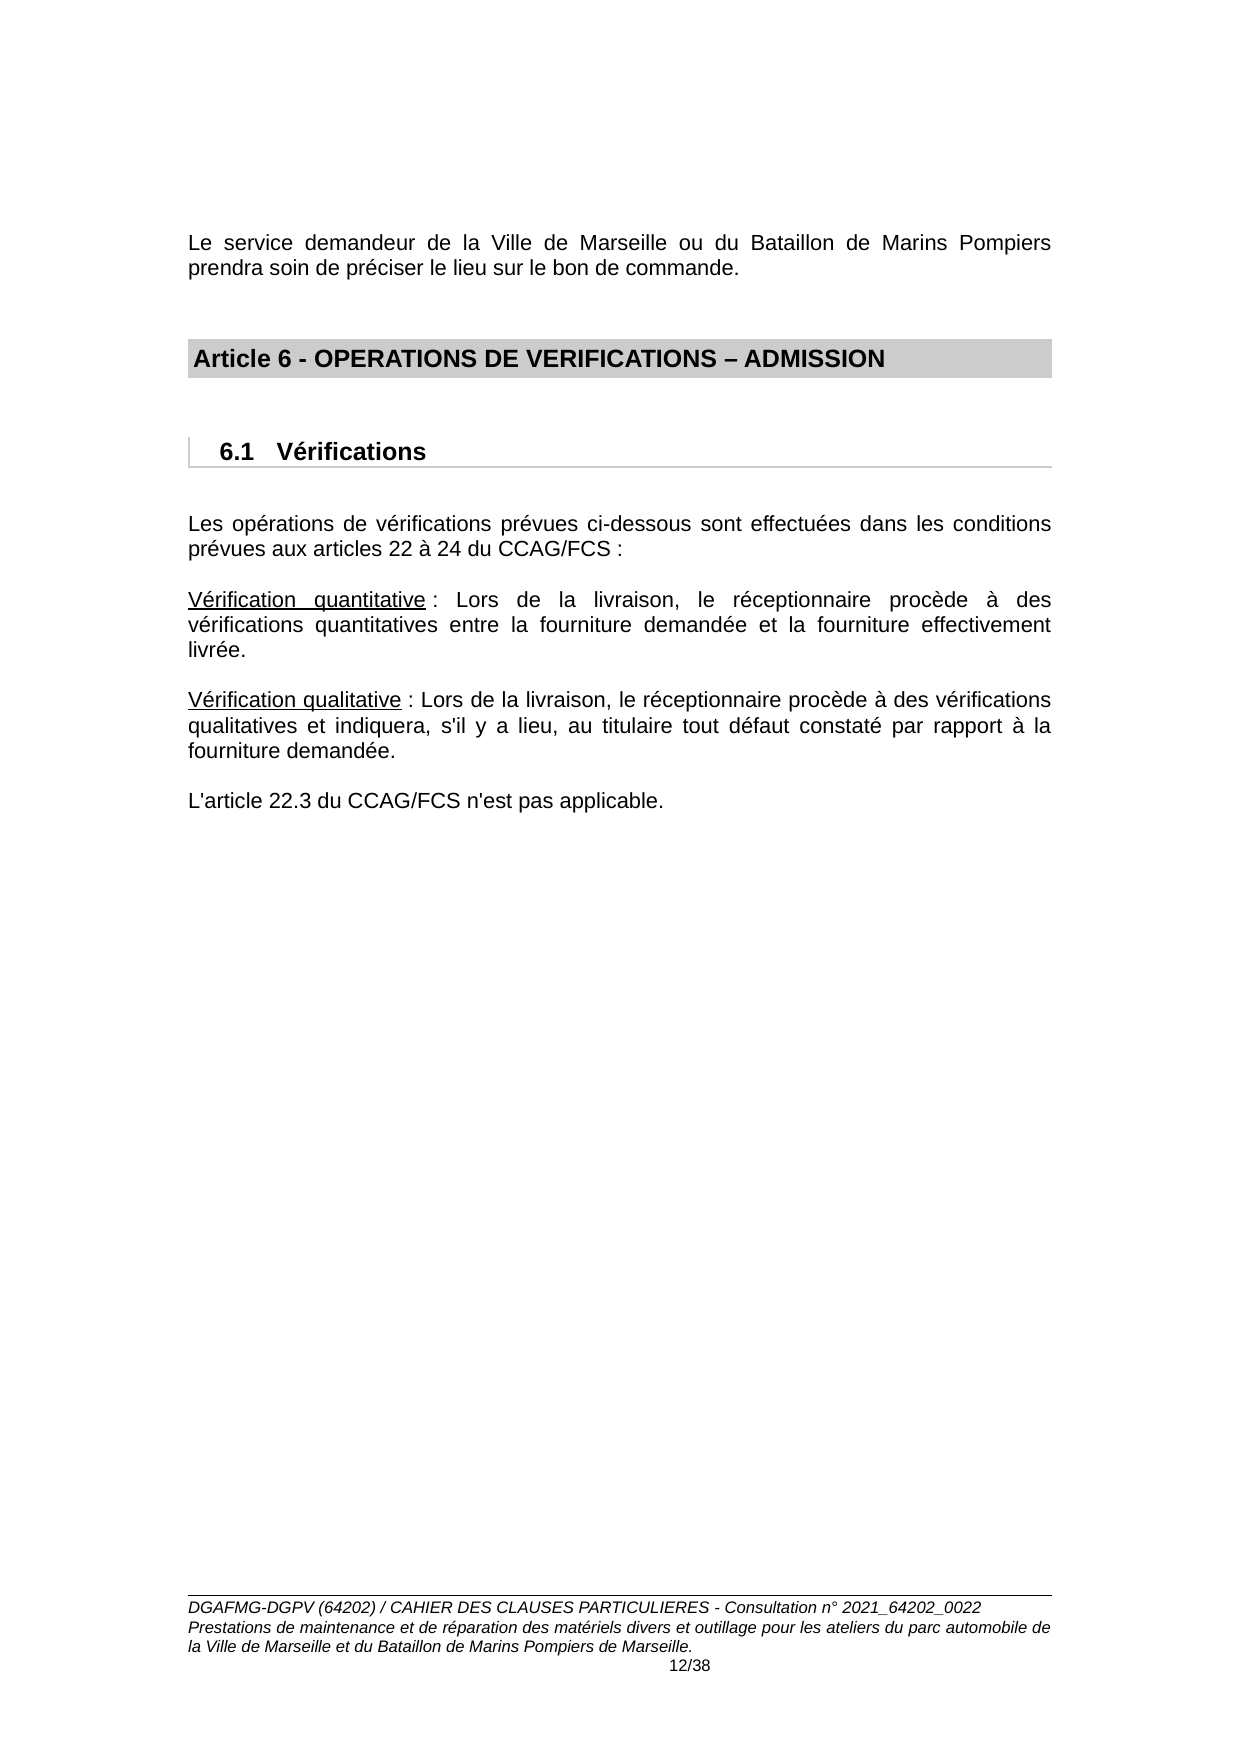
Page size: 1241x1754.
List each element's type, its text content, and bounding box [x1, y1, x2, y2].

subtitle Vérifications [190, 437, 1052, 466]
text Vérification quantitative : Lors de la livraison, le réceptionnaire procède à des vérifications quantitatives entre la fourniture demandée et la fourniture effectivement livrée. [188, 587, 1052, 662]
text L'article 22.3 du CCAG/FCS n'est pas applicable. [188, 788, 1052, 813]
text Le service demandeur de la Ville de Marseille ou du Bataillon de Marins Pompiers prendra soin de préciser le lieu sur le bon de commande. [188, 230, 1052, 280]
text Vérification qualitative : Lors de la livraison, le réceptionnaire procède à des vérifications qualitatives et indiquera, s'il y a lieu, au titulaire tout défaut constaté par rapport à la fourniture demandée. [188, 687, 1052, 763]
subtitle OPERATIONS DE VERIFICATIONS – ADMISSION [190, 342, 1050, 376]
text Les opérations de vérifications prévues ci-dessous sont effectuées dans les conditions prévues aux articles 22 à 24 du CCAG/FCS : [188, 511, 1052, 561]
